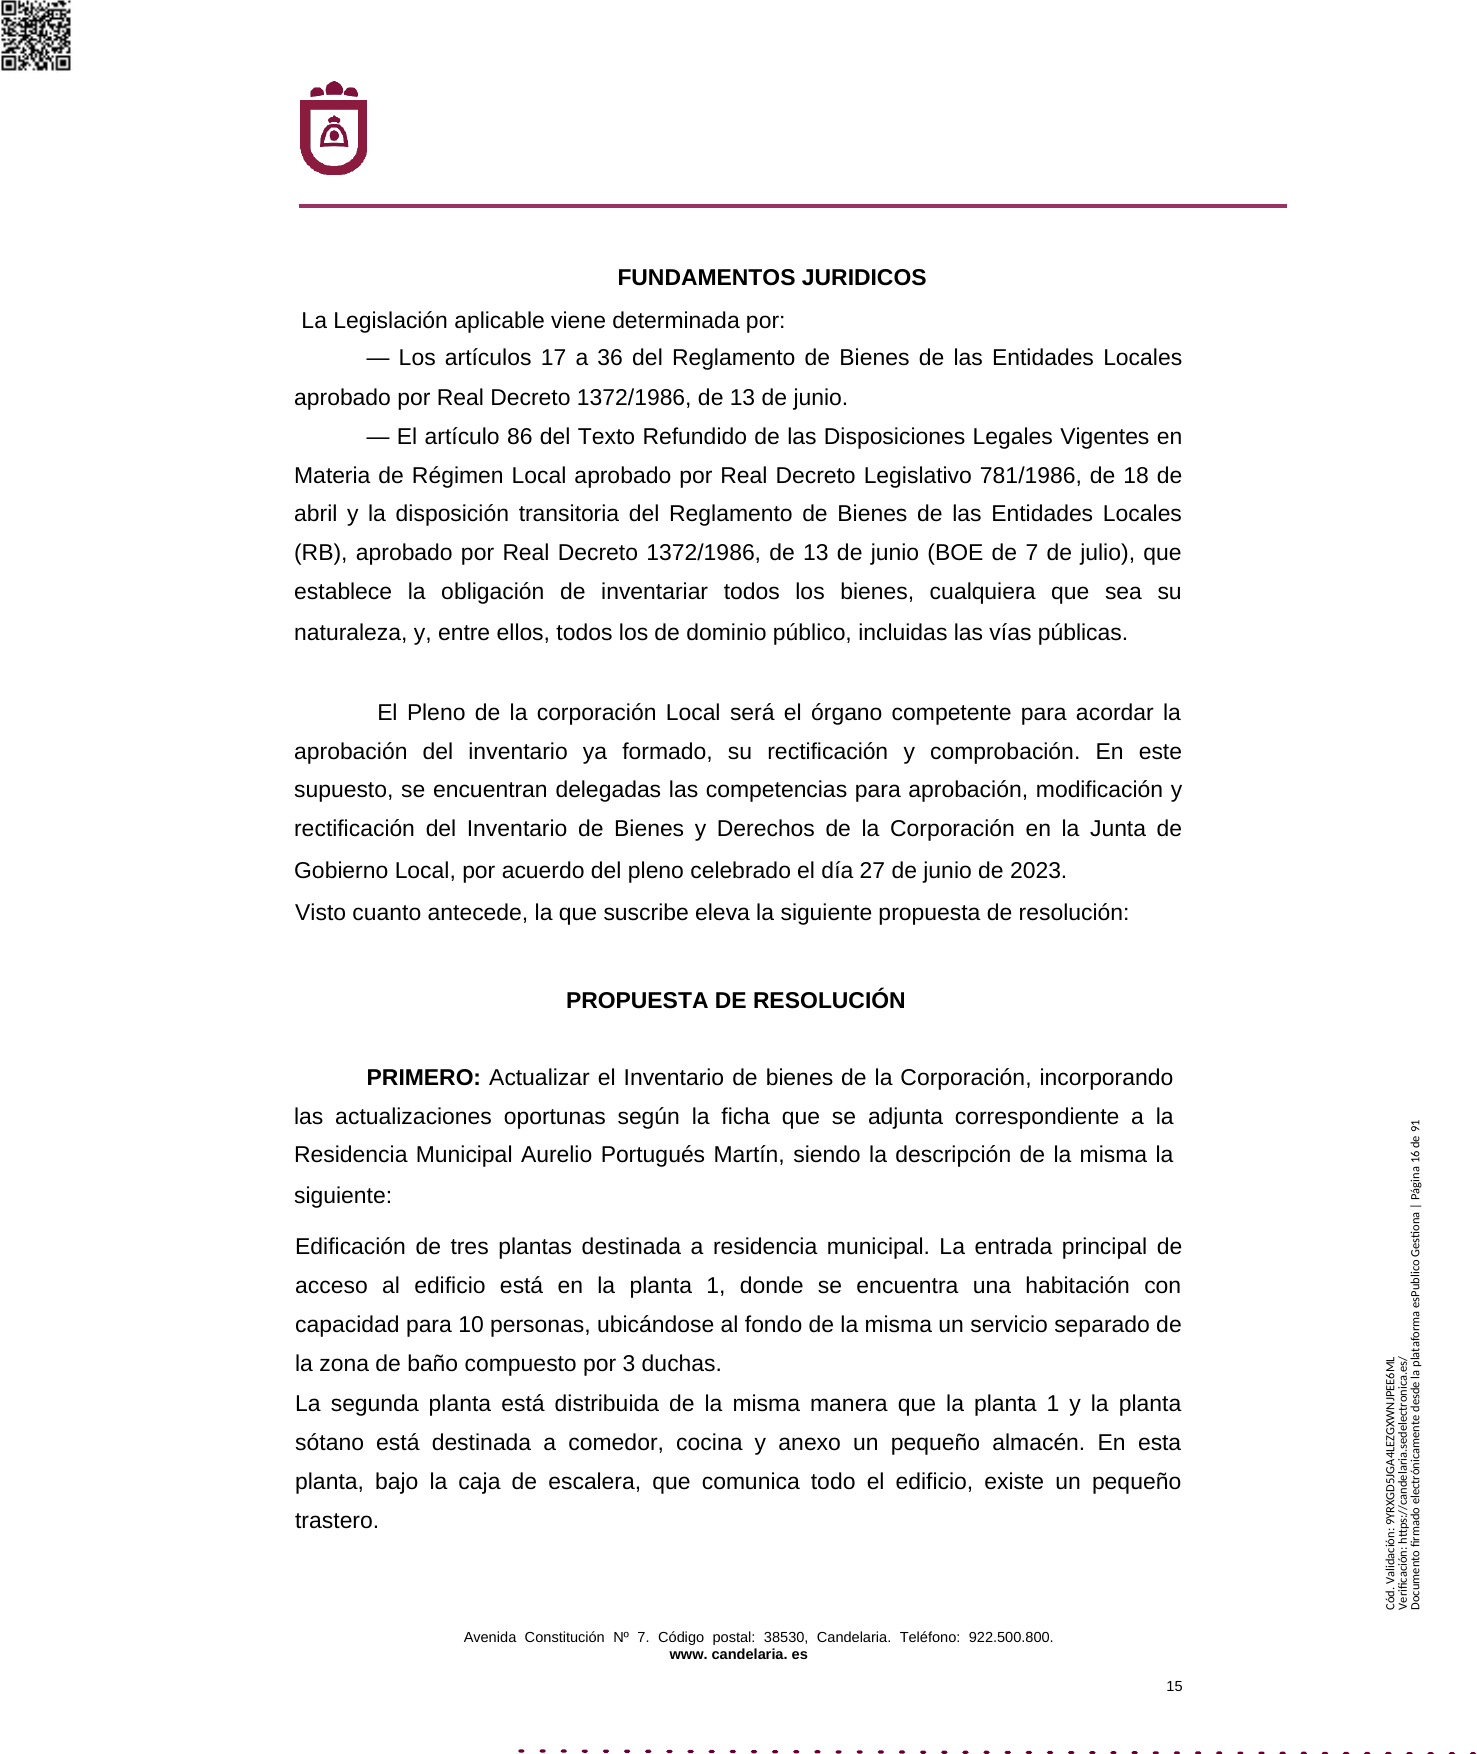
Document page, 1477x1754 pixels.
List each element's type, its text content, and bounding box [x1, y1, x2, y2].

text PRIMERO: Actualizar el Inventario de bienes de la Corporación, incorporando las actualizaciones oportunas según la ficha que se adjunta correspondiente a la Residencia Municipal Aurelio Portugués Martín, siendo la descripción de la misma la siguiente: [294, 1064, 1174, 1209]
text El Pleno de la corporación Local será el órgano competente para acordar la aprobación del inventario ya formado, su rectificación y comprobación. En este supuesto, se encuentran delegadas las competencias para aprobación, modificación y rectificación del Inventario de Bienes y Derechos de la Corporación en la Junta de Gobierno Local, por acuerdo del pleno celebrado el día 27 de junio de 2023. [294, 699, 1183, 883]
text — Los artículos 17 a 36 del Reglamento de Bienes de las Entidades Locales aprobado por Real Decreto 1372/1986, de 13 de junio. [294, 344, 1183, 411]
text La segunda planta está distribuida de la misma manera que la planta 1 y la planta sótano está destinada a comedor, cocina y anexo un pequeño almacén. En esta planta, bajo la caja de escalera, que comunica todo el edificio, existe un pequeño trastero. [295, 1390, 1183, 1534]
text Edificación de tres plantas destinada a residencia municipal. La entrada principal de acceso al edificio está en la planta 1, donde se encuentra una habitación con capacidad para 10 personas, ubicándose al fondo de la misma un servicio separado de la zona de baño compuesto por 3 duchas. [295, 1233, 1183, 1377]
text — El artículo 86 del Texto Refundido de las Disposiciones Legales Vigentes en Materia de Régimen Local aprobado por Real Decreto Legislativo 781/1986, de 18 de abril y la disposición transitoria del Reglamento de Bienes de las Entidades Locales (RB), aprobado por Real Decreto 1372/1986, de 13 de junio (BOE de 7 de julio), que establece la obligación de inventariar todos los bienes, cualquiera que sea su naturaleza, y, entre ellos, todos los de dominio público, incluidas las vías públicas. [294, 423, 1183, 646]
subtitle PROPUESTA DE RESOLUCIÓN [419, 987, 1058, 1013]
text Visto cuanto antecede, la que suscribe eleva la siguiente propuesta de resolución: [295, 897, 1183, 926]
subtitle FUNDAMENTOS JURIDICOS [419, 264, 1131, 290]
text La Legislación aplicable viene determinada por: [295, 305, 1183, 334]
